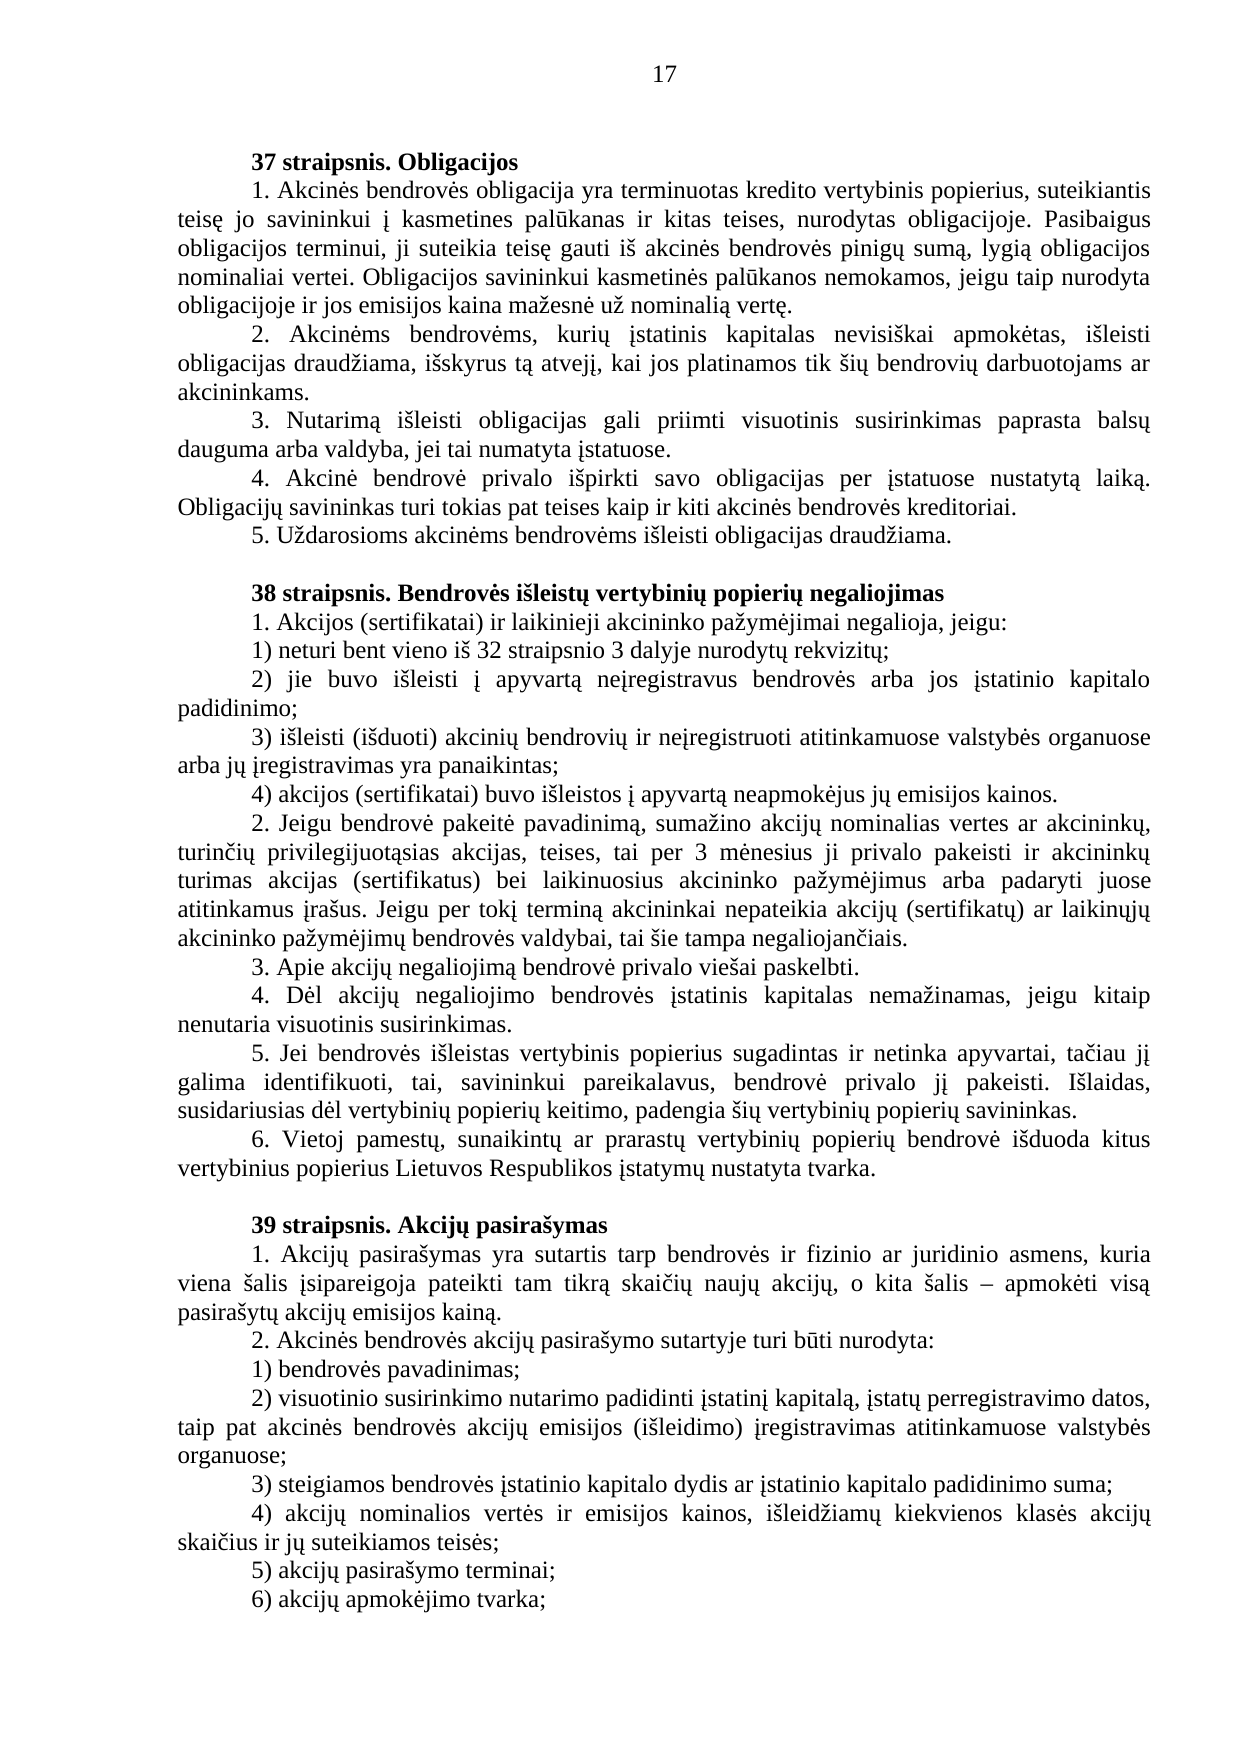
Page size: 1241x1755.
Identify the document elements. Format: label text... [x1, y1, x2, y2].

text 1. Akcijų pasirašymas yra sutartis tarp bendrovės ir fizinio ar juridinio asmens, kuria viena šalis įsipareigoja pateikti tam tikrą skaičių naujų akcijų, o kita šalis – apmokėti visą pasirašytų akcijų emisijos kainą. [177, 1239, 1152, 1326]
text 2. Jeigu bendrovė pakeitė pavadinimą, sumažino akcijų nominalias vertes ar akcininkų, turinčių privilegijuotąsias akcijas, teises, tai per 3 mėnesius ji privalo pakeisti ir akcininkų turimas akcijas (sertifikatus) bei laikinuosius akcininko pažymėjimus arba padaryti juose atitinkamus įrašus. Jeigu per tokį terminą akcininkai nepateikia akcijų (sertifikatų) ar laikinųjų akcininko pažymėjimų bendrovės valdybai, tai šie tampa negaliojančiais. [177, 808, 1152, 952]
text 39 straipsnis. Akcijų pasirašymas [177, 1211, 1152, 1239]
text 1) neturi bent vieno iš 32 straipsnio 3 dalyje nurodytų rekvizitų; [177, 636, 1152, 664]
text 1. Akcijos (sertifikatai) ir laikinieji akcininko pažymėjimai negalioja, jeigu: [177, 607, 1152, 636]
text 2. Akcinėms bendrovėms, kurių įstatinis kapitalas nevisiškai apmokėtas, išleisti obligacijas draudžiama, išskyrus tą atvejį, kai jos platinamos tik šių bendrovių darbuotojams ar akcininkams. [177, 319, 1152, 406]
text 3) išleisti (išduoti) akcinių bendrovių ir neįregistruoti atitinkamuose valstybės organuose arba jų įregistravimas yra panaikintas; [177, 722, 1152, 779]
text 2) jie buvo išleisti į apyvartą neįregistravus bendrovės arba jos įstatinio kapitalo padidinimo; [177, 664, 1152, 722]
text 2) visuotinio susirinkimo nutarimo padidinti įstatinį kapitalą, įstatų perregistravimo datos, taip pat akcinės bendrovės akcijų emisijos (išleidimo) įregistravimas atitinkamuose valstybės organuose; [177, 1383, 1152, 1469]
text 2. Akcinės bendrovės akcijų pasirašymo sutartyje turi būti nurodyta: [177, 1326, 1152, 1354]
text 1) bendrovės pavadinimas; [177, 1354, 1152, 1383]
text 37 straipsnis. Obligacijos [177, 147, 1152, 176]
text 4) akcijos (sertifikatai) buvo išleistos į apyvartą neapmokėjus jų emisijos kainos. [177, 779, 1152, 808]
text 6. Vietoj pamestų, sunaikintų ar prarastų vertybinių popierių bendrovė išduoda kitus vertybinius popierius Lietuvos Respublikos įstatymų nustatyta tvarka. [177, 1124, 1152, 1182]
text 6) akcijų apmokėjimo tvarka; [177, 1584, 1152, 1613]
text 5. Jei bendrovės išleistas vertybinis popierius sugadintas ir netinka apyvartai, tačiau jį galima identifikuoti, tai, savininkui pareikalavus, bendrovė privalo jį pakeisti. Išlaidas, susidariusias dėl vertybinių popierių keitimo, padengia šių vertybinių popierių savininkas. [177, 1038, 1152, 1124]
text 3. Apie akcijų negaliojimą bendrovė privalo viešai paskelbti. [177, 952, 1152, 981]
text 4) akcijų nominalios vertės ir emisijos kainos, išleidžiamų kiekvienos klasės akcijų skaičius ir jų suteikiamos teisės; [177, 1498, 1152, 1556]
text 38 straipsnis. Bendrovės išleistų vertybinių popierių negaliojimas [177, 578, 1152, 607]
text 1. Akcinės bendrovės obligacija yra terminuotas kredito vertybinis popierius, suteikiantis teisę jo savininkui į kasmetines palūkanas ir kitas teises, nurodytas obligacijoje. Pasibaigus obligacijos terminui, ji suteikia teisę gauti iš akcinės bendrovės pinigų sumą, lygią obligacijos nominaliai vertei. Obligacijos savininkui kasmetinės palūkanos nemokamos, jeigu taip nurodyta obligacijoje ir jos emisijos kaina mažesnė už nominalią vertę. [177, 176, 1152, 319]
text 3) steigiamos bendrovės įstatinio kapitalo dydis ar įstatinio kapitalo padidinimo suma; [177, 1469, 1152, 1498]
text 5. Uždarosioms akcinėms bendrovėms išleisti obligacijas draudžiama. [177, 521, 1152, 549]
text 4. Dėl akcijų negaliojimo bendrovės įstatinis kapitalas nemažinamas, jeigu kitaip nenutaria visuotinis susirinkimas. [177, 981, 1152, 1038]
text 5) akcijų pasirašymo terminai; [177, 1556, 1152, 1584]
text 4. Akcinė bendrovė privalo išpirkti savo obligacijas per įstatuose nustatytą laiką. Obligacijų savininkas turi tokias pat teises kaip ir kiti akcinės bendrovės kreditoriai. [177, 463, 1152, 521]
text 3. Nutarimą išleisti obligacijas gali priimti visuotinis susirinkimas paprasta balsų dauguma arba valdyba, jei tai numatyta įstatuose. [177, 406, 1152, 463]
